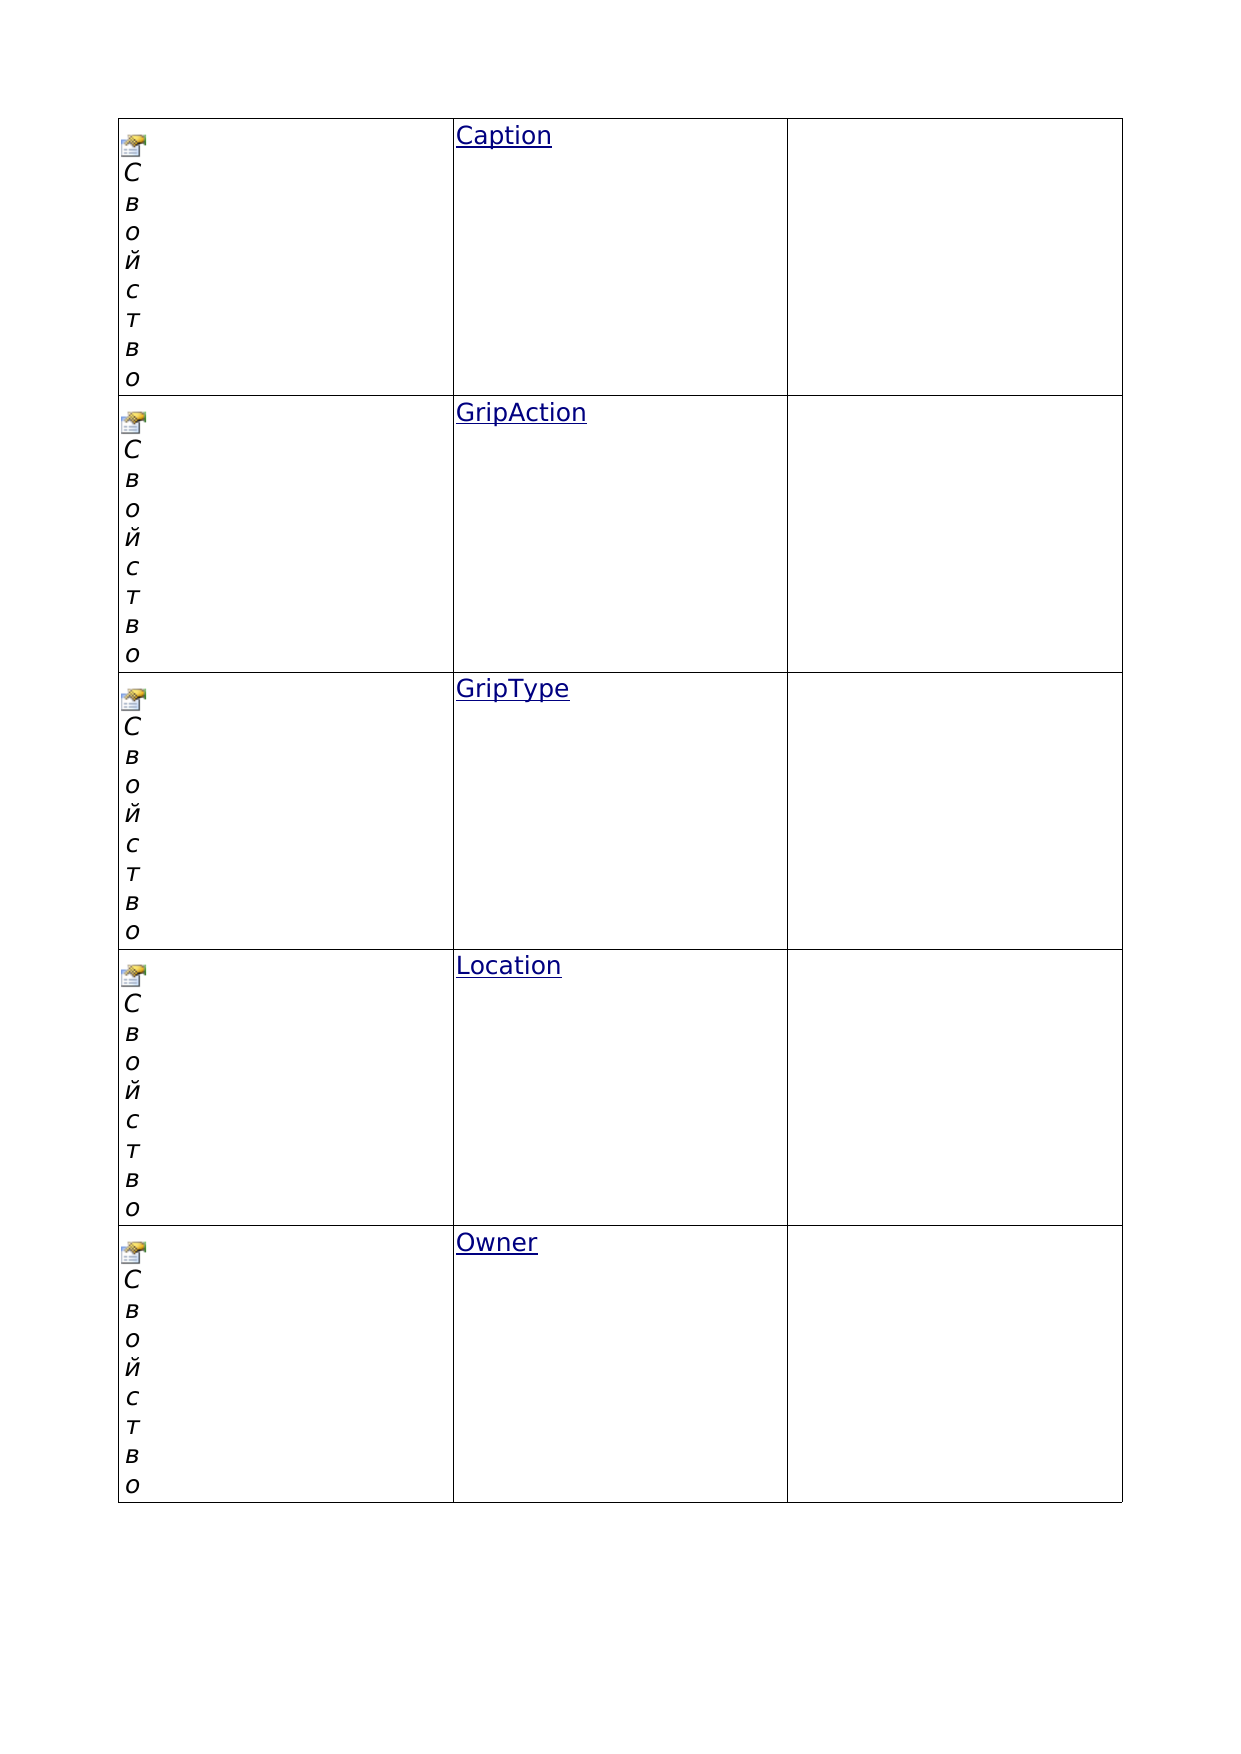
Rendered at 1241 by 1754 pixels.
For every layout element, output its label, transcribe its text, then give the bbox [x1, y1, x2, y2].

table_cell Location [454, 950, 787, 1225]
picture [121, 963, 147, 989]
table_cell [119, 673, 453, 948]
table_cell GripType [454, 673, 787, 948]
picture [121, 410, 147, 436]
picture [121, 133, 147, 159]
table_cell [119, 119, 453, 395]
table_cell GripAction [454, 396, 787, 672]
table_cell Caption [454, 119, 787, 395]
picture [121, 687, 147, 713]
table_cell [788, 950, 1122, 1225]
table_cell [788, 673, 1122, 948]
table_cell [119, 396, 453, 672]
table_cell [119, 950, 453, 1225]
table_cell [119, 1226, 453, 1502]
table_cell [788, 119, 1122, 395]
table_cell [788, 396, 1122, 672]
table_cell [788, 1226, 1122, 1502]
picture [121, 1240, 147, 1266]
table_cell Owner [454, 1226, 787, 1502]
